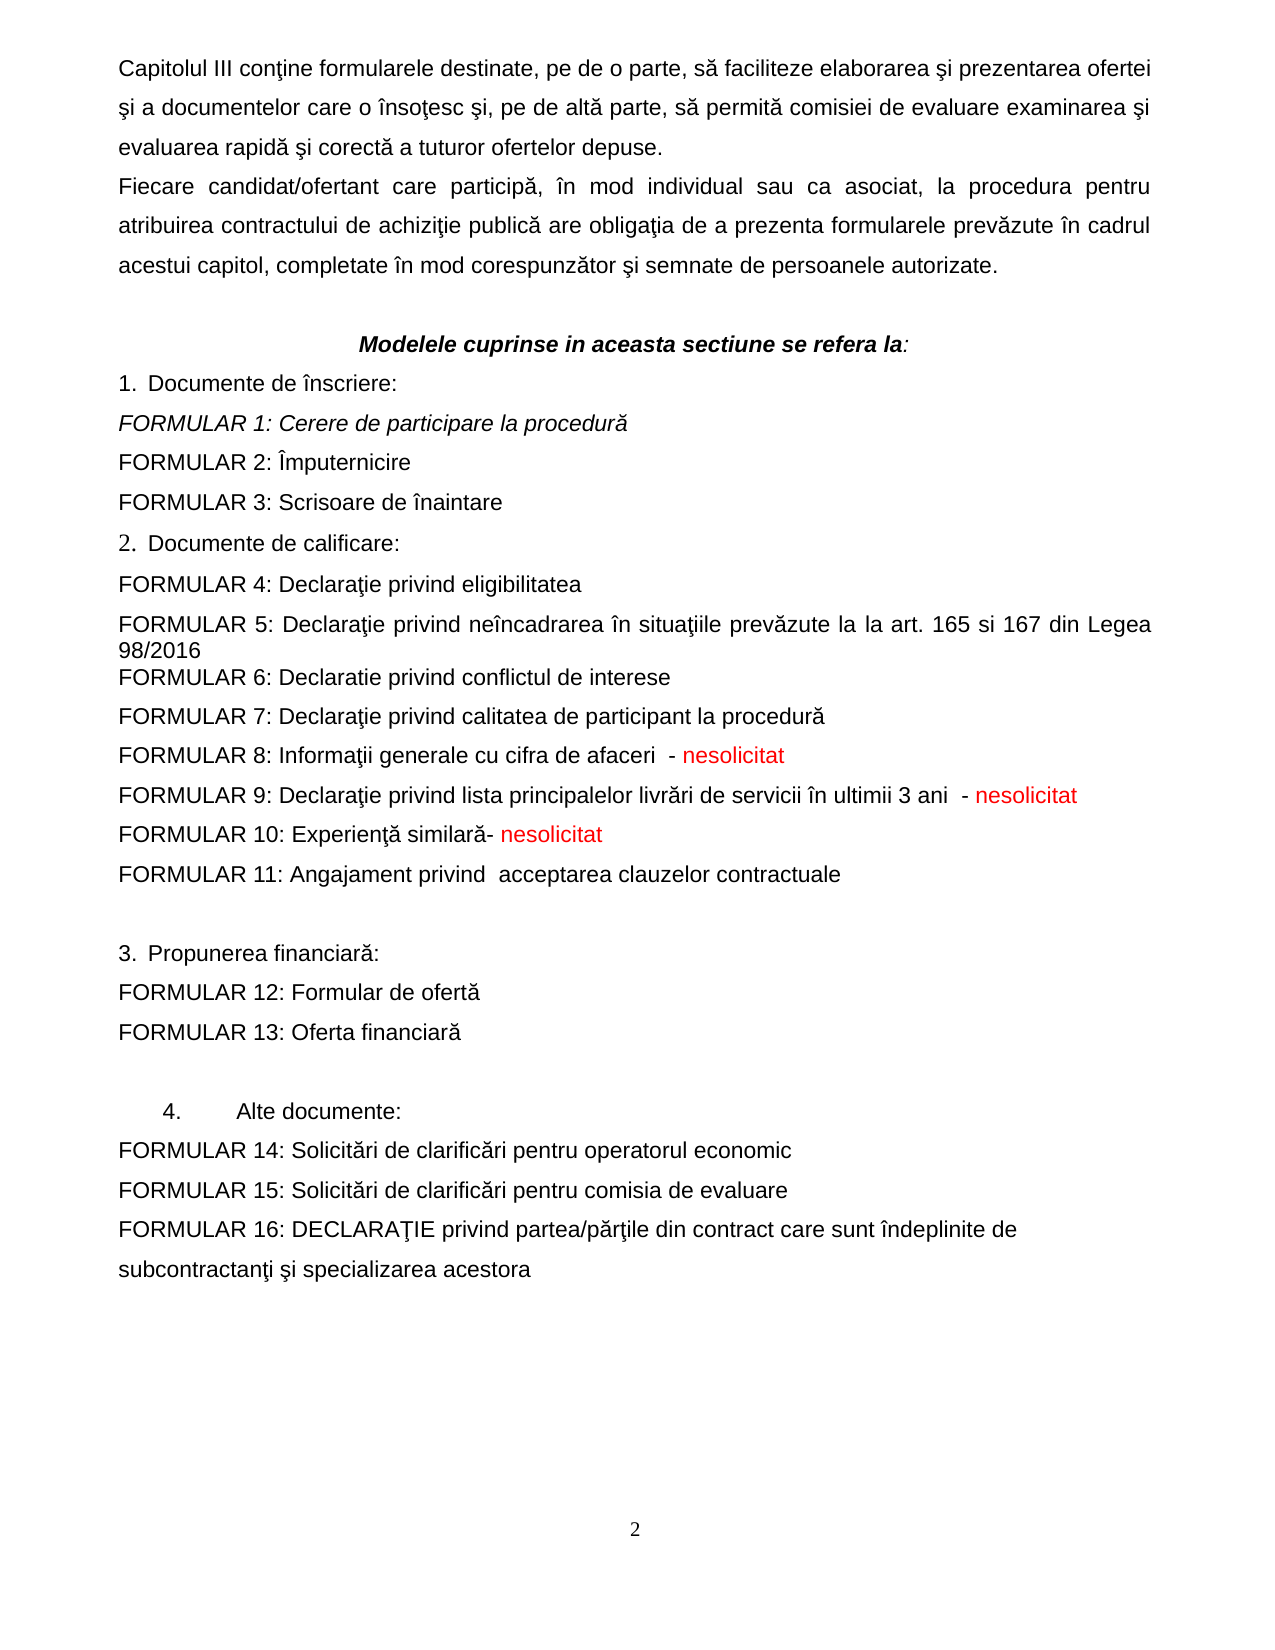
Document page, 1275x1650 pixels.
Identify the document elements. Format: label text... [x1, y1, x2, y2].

text FORMULAR 7: Declaraţie privind calitatea de participant la procedură [118, 703, 1152, 729]
text Capitolul III conţine formularele destinate, pe de o parte, să faciliteze elaborarea şi prezentarea ofertei şi a documentelor care o însoţesc şi, pe de altă parte, să permită comisiei de evaluare examinarea şi evaluarea rapidă şi corectă a tuturor ofertelor depuse. [118, 54, 1152, 160]
text FORMULAR 1: Cerere de participare la procedură [118, 410, 1152, 436]
list Documente de calificare: [118, 528, 1152, 557]
text FORMULAR 2: Împuternicire [118, 449, 1152, 476]
text FORMULAR 8: Informaţii generale cu cifra de afaceri - nesolicitat [118, 742, 1152, 769]
text FORMULAR 4: Declaraţie privind eligibilitatea [118, 571, 1152, 598]
text Fiecare candidat/ofertant care participă, în mod individual sau ca asociat, la procedura pentru atribuirea contractului de achiziţie publică are obligaţia de a prezenta formularele prevăzute în cadrul acestui capitol, completate în mod corespunzător şi semnate de persoanele autorizate. [118, 173, 1152, 278]
text FORMULAR 14: Solicitări de clarificări pentru operatorul economic [118, 1137, 1152, 1164]
text FORMULAR 6: Declaratie privind conflictul de interese [118, 663, 1152, 690]
text FORMULAR 9: Declaraţie privind lista principalelor livrări de servicii în ultimii 3 ani - nesolicitat [118, 782, 1152, 808]
text FORMULAR 11: Angajament privind acceptarea clauzelor contractuale [118, 861, 1152, 887]
list Alte documente: [162, 1098, 1152, 1124]
text FORMULAR 5: Declaraţie privind neîncadrarea în situaţiile prevăzute la la art. 165 si 167 din Legea 98/2016 [118, 611, 1152, 663]
text Modelele cuprinse in aceasta sectiune se refera la: [118, 331, 1152, 357]
text FORMULAR 15: Solicitări de clarificări pentru comisia de evaluare [118, 1177, 1152, 1203]
list Propunerea financiară: [118, 940, 1152, 966]
text FORMULAR 13: Oferta financiară [118, 1019, 1152, 1045]
text FORMULAR 3: Scrisoare de înaintare [118, 489, 1152, 515]
text FORMULAR 16: DECLARAŢIE privind partea/părţile din contract care sunt îndeplinite de subcontractanţi şi specializarea acestora [118, 1216, 1152, 1282]
text FORMULAR 10: Experienţă similară- nesolicitat [118, 821, 1152, 848]
list Documente de înscriere: [118, 370, 1152, 397]
text FORMULAR 12: Formular de ofertă [118, 979, 1152, 1006]
